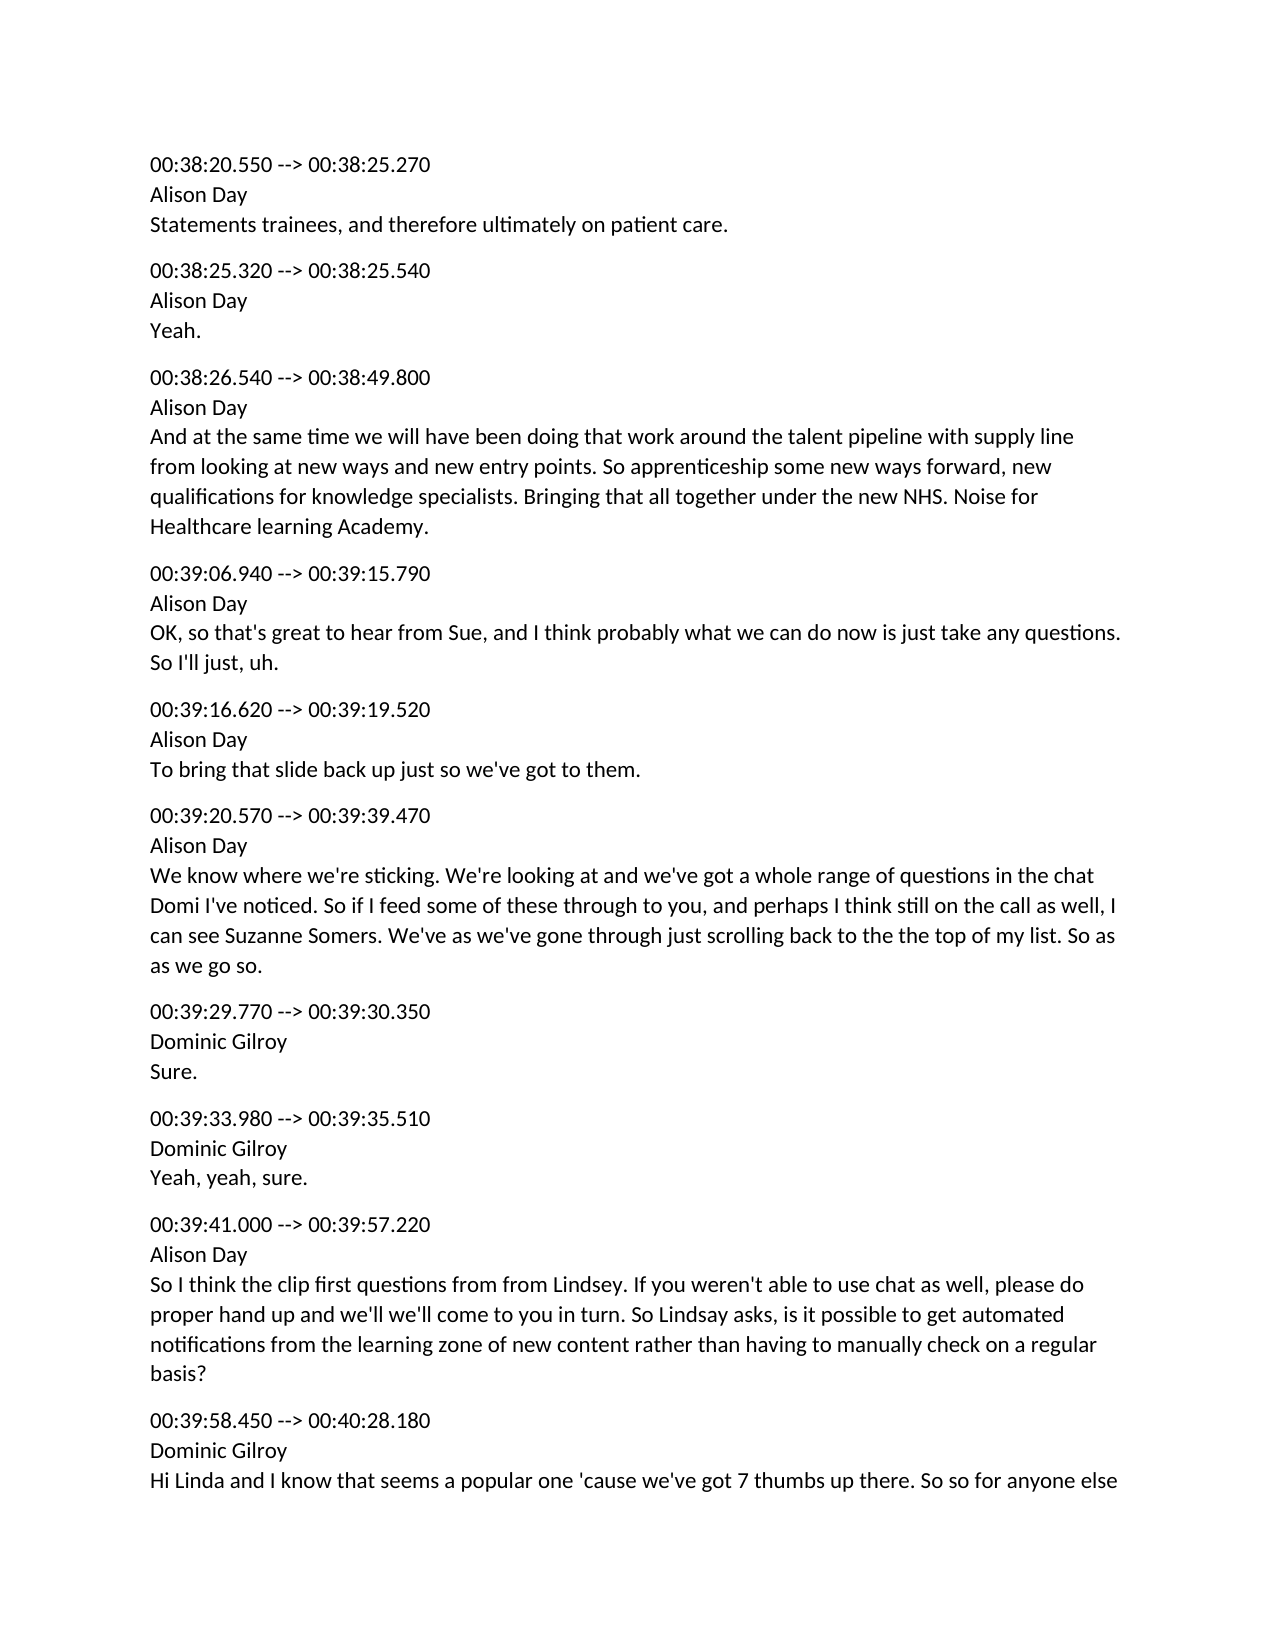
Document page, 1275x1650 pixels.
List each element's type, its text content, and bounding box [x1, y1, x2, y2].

text 00:39:58.450 --> 00:40:28.180 Dominic Gilroy Hi Linda and I know that seems a popular one 'cause we've got 7 thumbs up there. So so for anyone else [150, 1406, 1125, 1494]
text 00:39:41.000 --> 00:39:57.220 Alison Day So I think the clip first questions from from Lindsey. If you weren't able to use chat as well, please do proper hand up and we'll we'll come to you in turn. So Lindsay asks, is it possible to get automated notifications from the learning zone of new content rather than having to manually check on a regular basis? [150, 1210, 1125, 1388]
text 00:38:20.550 --> 00:38:25.270 Alison Day Statements trainees, and therefore ultimately on patient care. [150, 150, 1125, 238]
text 00:39:33.980 --> 00:39:35.510 Dominic Gilroy Yeah, yeah, sure. [150, 1104, 1125, 1192]
text 00:39:16.620 --> 00:39:19.520 Alison Day To bring that slide back up just so we've got to them. [150, 695, 1125, 783]
text 00:39:29.770 --> 00:39:30.350 Dominic Gilroy Sure. [150, 997, 1125, 1085]
text 00:38:25.320 --> 00:38:25.540 Alison Day Yeah. [150, 256, 1125, 344]
text 00:39:20.570 --> 00:39:39.470 Alison Day We know where we're sticking. We're looking at and we've got a whole range of questions in the chat Domi I've noticed. So if I feed some of these through to you, and perhaps I think still on the call as well, I can see Suzanne Somers. We've as we've gone through just scrolling back to the the top of my list. So as as we go so. [150, 801, 1125, 979]
text 00:39:06.940 --> 00:39:15.790 Alison Day OK, so that's great to hear from Sue, and I think probably what we can do now is just take any questions. So I'll just, uh. [150, 559, 1125, 676]
text 00:38:26.540 --> 00:38:49.800 Alison Day And at the same time we will have been doing that work around the talent pipeline with supply line from looking at new ways and new entry points. So apprenticeship some new ways forward, new qualifications for knowledge specialists. Bringing that all together under the new NHS. Noise for Healthcare learning Academy. [150, 363, 1125, 540]
